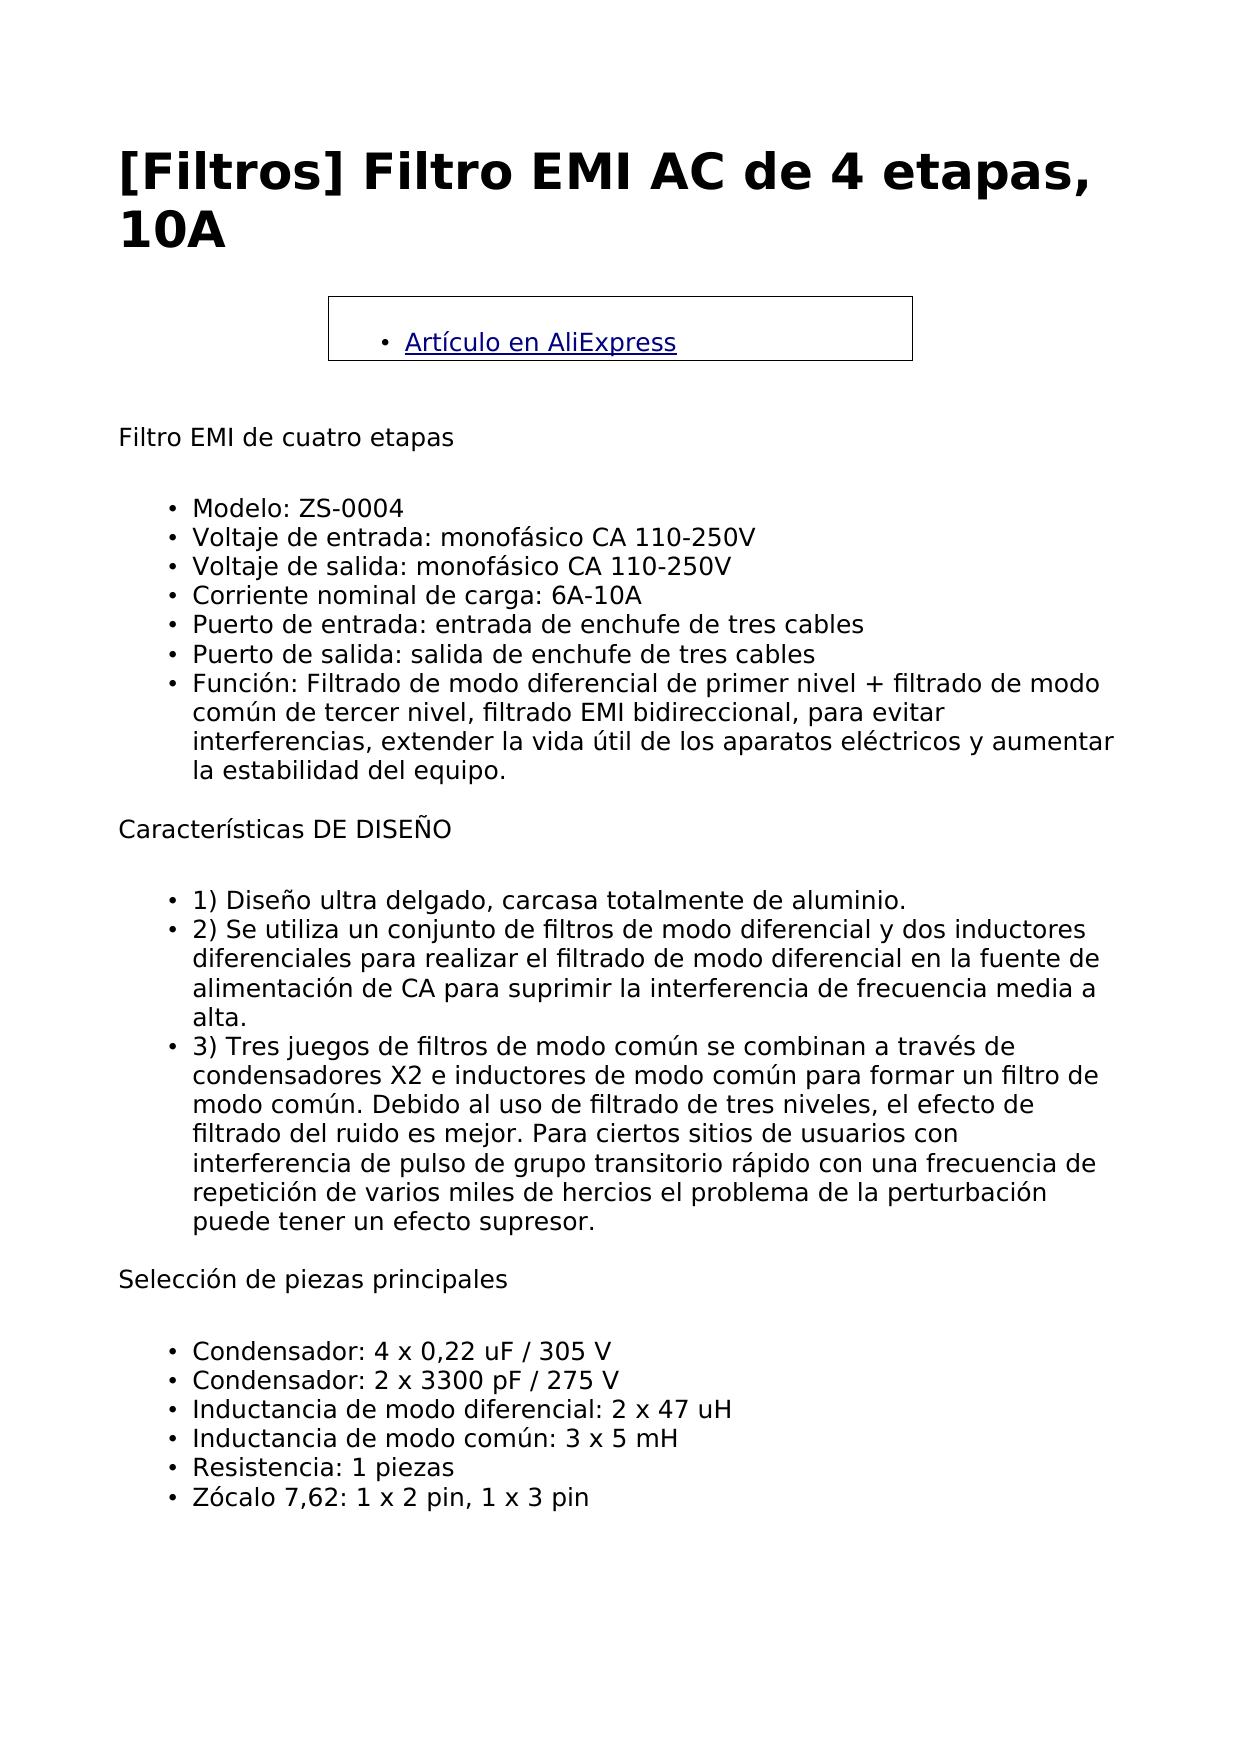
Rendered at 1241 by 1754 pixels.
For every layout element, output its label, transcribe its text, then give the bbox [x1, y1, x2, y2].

text Filtro EMI de cuatro etapas [118, 423, 1122, 452]
list Condensador: 2 x 3300 pF / 275 V [177, 1366, 1122, 1395]
text Características DE DISEÑO [118, 815, 1122, 844]
list Inductancia de modo común: 3 x 5 mH [177, 1424, 1122, 1453]
text Selección de piezas principales [118, 1266, 1122, 1295]
list Voltaje de salida: monofásico CA 110-250V [177, 552, 1122, 581]
list 3) Tres juegos de filtros de modo común se combinan a través de condensadores X2 e inductores de modo común para formar un filtro de modo común. Debido al uso de filtrado de tres niveles, el efecto de filtrado del ruido es mejor. Para ciertos sitios de usuarios con interferencia de pulso de grupo transitorio rápido con una frecuencia de repetición de varios miles de hercios el problema de la perturbación puede tener un efecto supresor. [177, 1032, 1122, 1236]
table_header Artículo en AliExpress [329, 297, 912, 360]
list Condensador: 4 x 0,22 uF / 305 V [177, 1337, 1122, 1366]
list Corriente nominal de carga: 6A-10A [177, 581, 1122, 611]
list Función: Filtrado de modo diferencial de primer nivel + filtrado de modo común de tercer nivel, filtrado EMI bidireccional, para evitar interferencias, extender la vida útil de los aparatos eléctricos y aumentar la estabilidad del equipo. [177, 669, 1122, 786]
list 2) Se utiliza un conjunto de filtros de modo diferencial y dos inductores diferenciales para realizar el filtrado de modo diferencial en la fuente de alimentación de CA para suprimir la interferencia de frecuencia media a alta. [177, 915, 1122, 1032]
list Puerto de salida: salida de enchufe de tres cables [177, 640, 1122, 669]
list Voltaje de entrada: monofásico CA 110-250V [177, 523, 1122, 552]
list Inductancia de modo diferencial: 2 x 47 uH [177, 1395, 1122, 1424]
list 1) Diseño ultra delgado, carcasa totalmente de aluminio. [177, 886, 1122, 915]
list Puerto de entrada: entrada de enchufe de tres cables [177, 611, 1122, 640]
subtitle [Filtros] Filtro EMI AC de 4 etapas, 10A [118, 143, 1122, 259]
list Resistencia: 1 piezas [177, 1453, 1122, 1483]
list Zócalo 7,62: 1 x 2 pin, 1 x 3 pin [177, 1483, 1122, 1512]
list Modelo: ZS-0004 [177, 494, 1122, 523]
